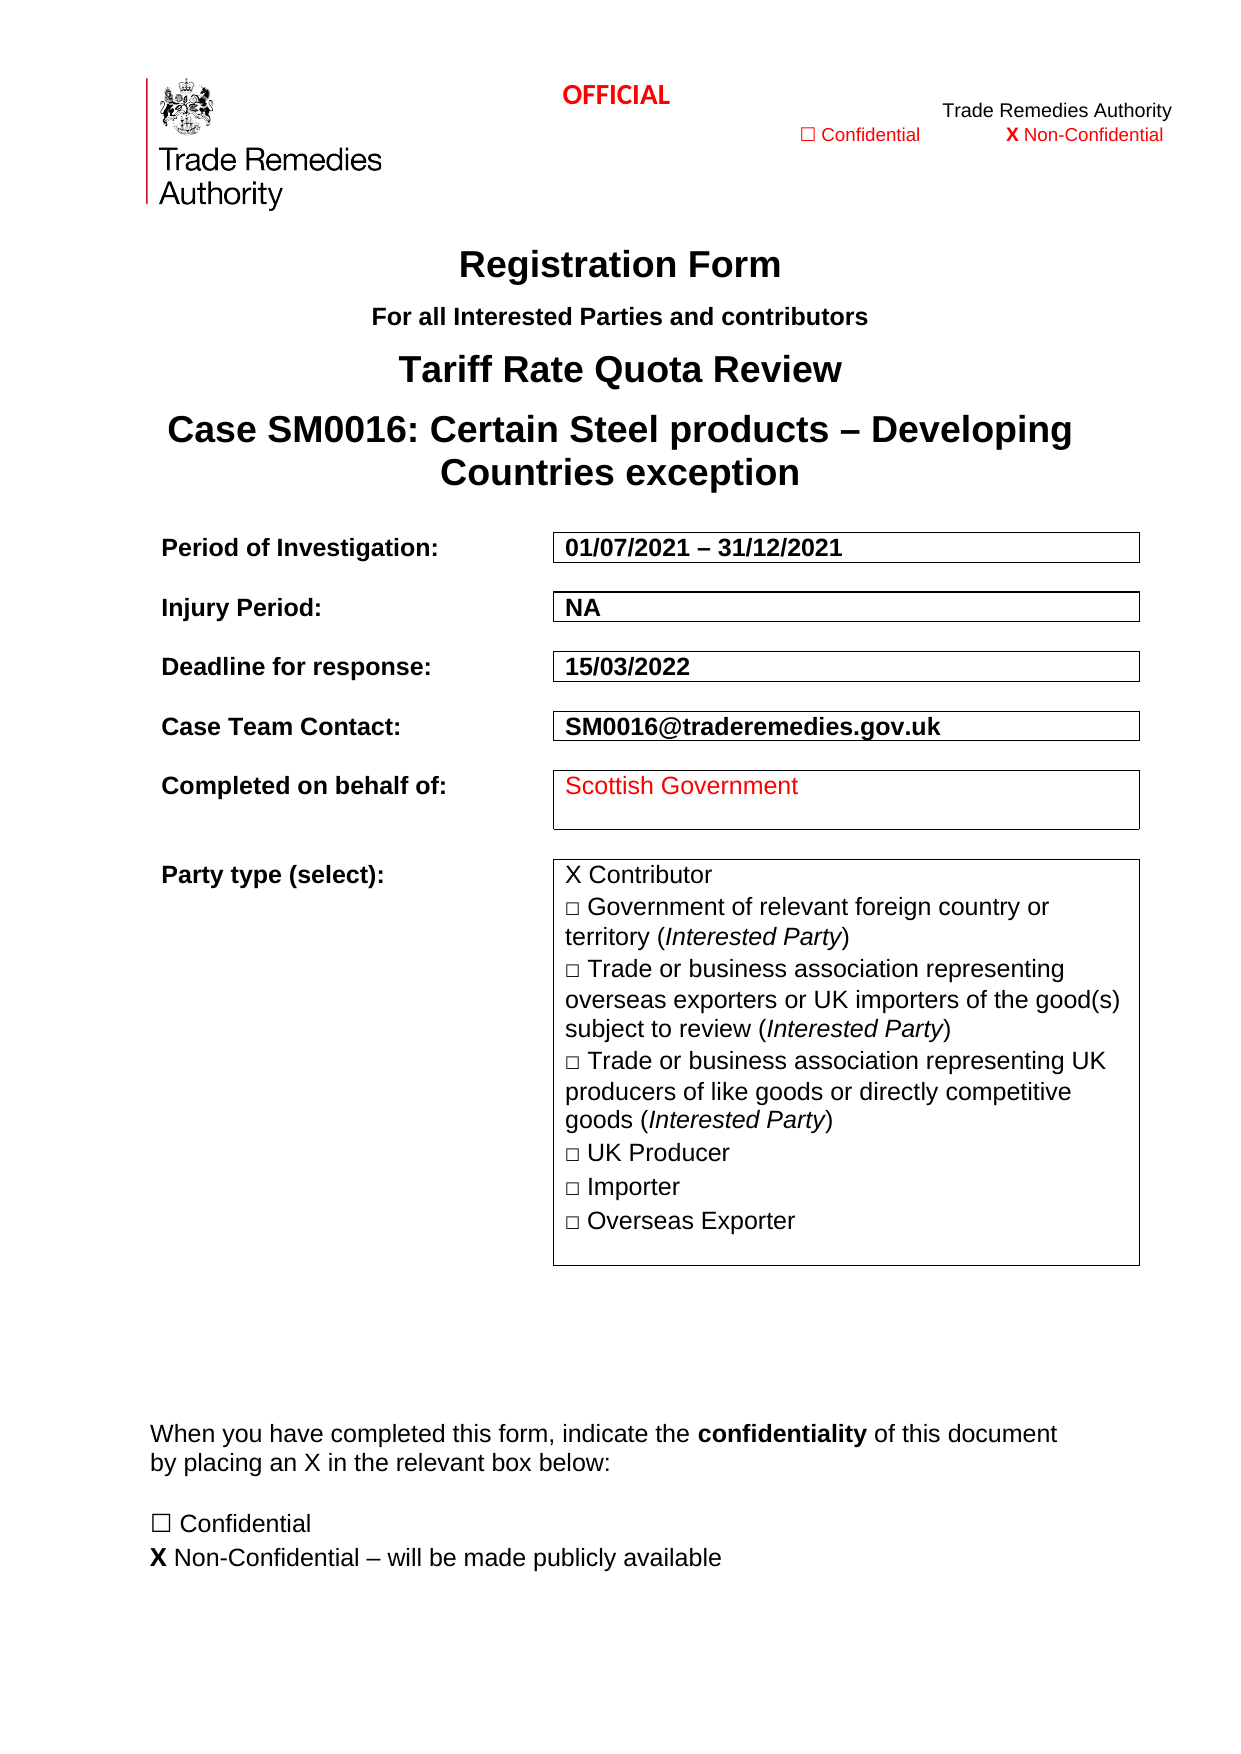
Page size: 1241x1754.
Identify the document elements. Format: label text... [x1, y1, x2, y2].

table_cell [150, 681, 554, 711]
text Tariff Rate Quota Review [150, 347, 1090, 391]
text ☐ Confidential [150, 1505, 1090, 1539]
table_cell [554, 682, 1139, 711]
table_cell SM0016@traderemedies.gov.uk [554, 712, 1139, 740]
table_cell [150, 829, 553, 858]
table_cell Party type (select): [150, 859, 553, 888]
text Case SM0016: Certain Steel products – Developing Countries exception [150, 407, 1090, 493]
table_cell Scottish Government [554, 771, 1139, 829]
text When you have completed this form, indicate the confidentiality of this document by placing an X in the relevant box below: [150, 1419, 1090, 1477]
table_cell [554, 622, 1139, 651]
table_cell Completed on behalf of: [150, 770, 553, 829]
table_cell [150, 621, 554, 651]
text X Non-Confidential – will be made publicly available [150, 1539, 1090, 1573]
table_cell Injury Period: [150, 591, 553, 621]
table_header Period of Investigation: [150, 532, 553, 562]
table_cell [150, 918, 553, 948]
table_cell [554, 563, 1139, 591]
table_cell NA [554, 593, 1139, 621]
text For all Interested Parties and contributors [150, 302, 1090, 331]
table_cell [150, 948, 553, 1265]
table_cell X Contributor ☐ Government of relevant foreign country or territory (Interested Party) ☐ Trade or business association representing overseas exporters or UK importers of the good(s) subject to review (Interested Party) ☐ Trade or business association representing UK producers of like goods or directly competitive goods (Interested Party) ☐ UK Producer ☐ Importer ☐ Overseas Exporter [554, 860, 1139, 1265]
table_cell [150, 740, 554, 770]
table_header 01/07/2021 – 31/12/2021 [554, 533, 1139, 562]
table_cell 15/03/2022 [554, 652, 1139, 681]
table_cell Case Team Contact: [150, 711, 553, 740]
table_cell [150, 888, 553, 918]
table_cell Deadline for response: [150, 651, 553, 681]
text Registration Form [150, 242, 1090, 285]
table_cell [150, 562, 554, 591]
table_cell [554, 830, 1139, 858]
table_cell [554, 741, 1139, 770]
